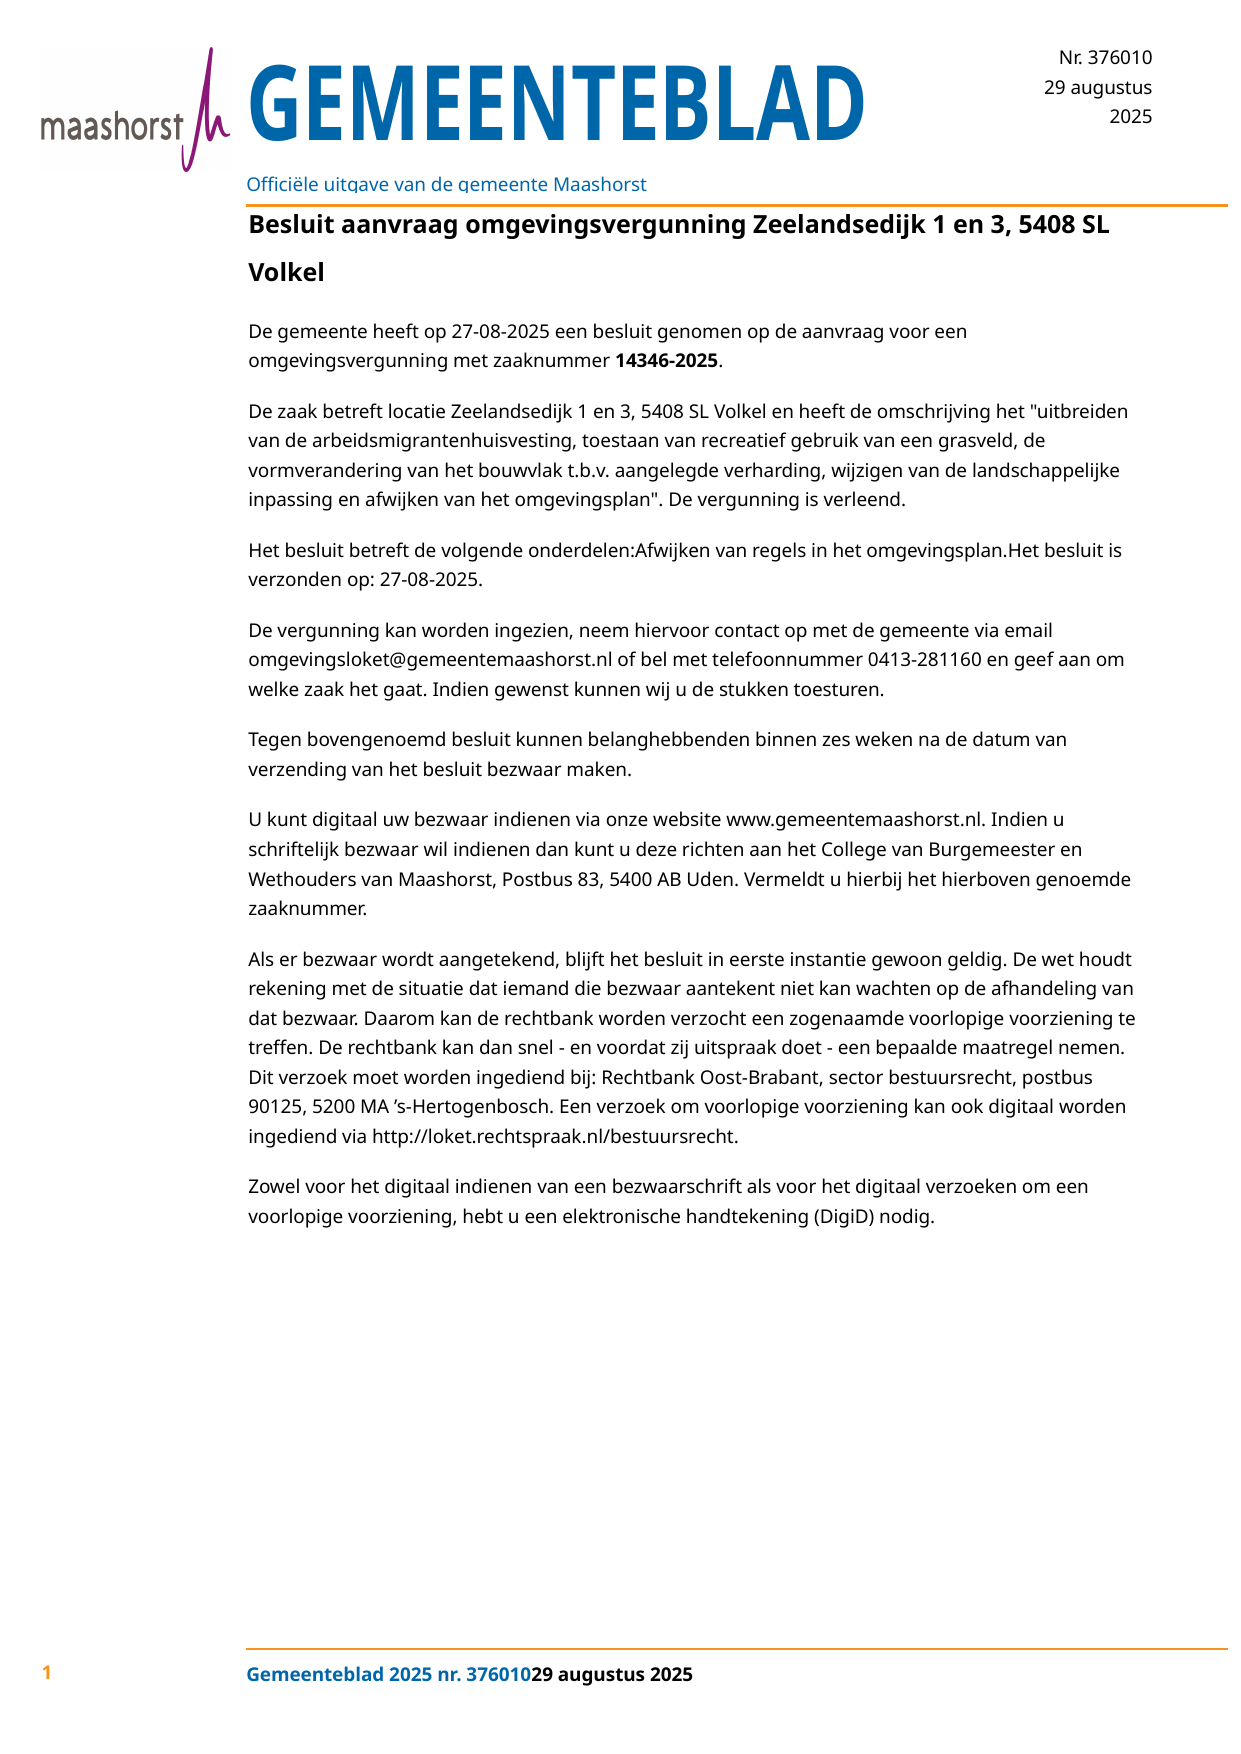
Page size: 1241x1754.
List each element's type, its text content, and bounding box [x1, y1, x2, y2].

text Tegen bovengenoemd besluit kunnen belanghebbenden binnen zes weken na de datum van verzending van het besluit bezwaar maken. [248, 727, 1152, 782]
text U kunt digitaal uw bezwaar indienen via onze website www.gemeentemaashorst.nl. Indien u schriftelijk bezwaar wil indienen dan kunt u deze richten aan het College van Burgemeester en Wethouders van Maashorst, Postbus 83, 5400 AB Uden. Vermeldt u hierbij het hierboven genoemde zaaknummer. [248, 807, 1152, 921]
text De zaak betreft locatie Zeelandsedijk 1 en 3, 5408 SL Volkel en heeft de omschrijving het "uitbreiden van de arbeidsmigrantenhuisvesting, toestaan van recreatief gebruik van een grasveld, de vormverandering van het bouwvlak t.b.v. aangelegde verharding, wijzigen van de landschappelijke inpassing en afwijken van het omgevingsplan". De vergunning is verleend. [248, 398, 1152, 512]
picture [41, 47, 231, 172]
text Het besluit betreft de volgende onderdelen:Afwijken van regels in het omgevingsplan.Het besluit is verzonden op: 27-08-2025. [248, 537, 1152, 592]
text De vergunning kan worden ingezien, neem hiervoor contact op met de gemeente via email omgevingsloket@gemeentemaashorst.nl of bel met telefoonnummer 0413-281160 en geef aan om welke zaak het gaat. Indien gewenst kunnen wij u de stukken toesturen. [248, 617, 1152, 702]
text Zowel voor het digitaal indienen van een bezwaarschrift als voor het digitaal verzoeken om een voorlopige voorziening, hebt u een elektronische handtekening (DigiD) nodig. [248, 1174, 1152, 1229]
text Besluit aanvraag omgevingsvergunning Zeelandsedijk 1 en 3, 5408 SL Volkel [248, 207, 1152, 288]
text Als er bezwaar wordt aangetekend, blijft het besluit in eerste instantie gewoon geldig. De wet houdt rekening met de situatie dat iemand die bezwaar aantekent niet kan wachten op de afhandeling van dat bezwaar. Daarom kan de rechtbank worden verzocht een zogenaamde voorlopige voorziening te treffen. De rechtbank kan dan snel - en voordat zij uitspraak doet - een bepaalde maatregel nemen. Dit verzoek moet worden ingediend bij: Rechtbank Oost-Brabant, sector bestuursrecht, postbus 90125, 5200 MA ’s-Hertogenbosch. Een verzoek om voorlopige voorziening kan ook digitaal worden ingediend via http://loket.rechtspraak.nl/bestuursrecht. [248, 946, 1152, 1149]
text De gemeente heeft op 27-08-2025 een besluit genomen op de aanvraag voor een omgevingsvergunning met zaaknummer 14346-2025. [248, 318, 1152, 373]
